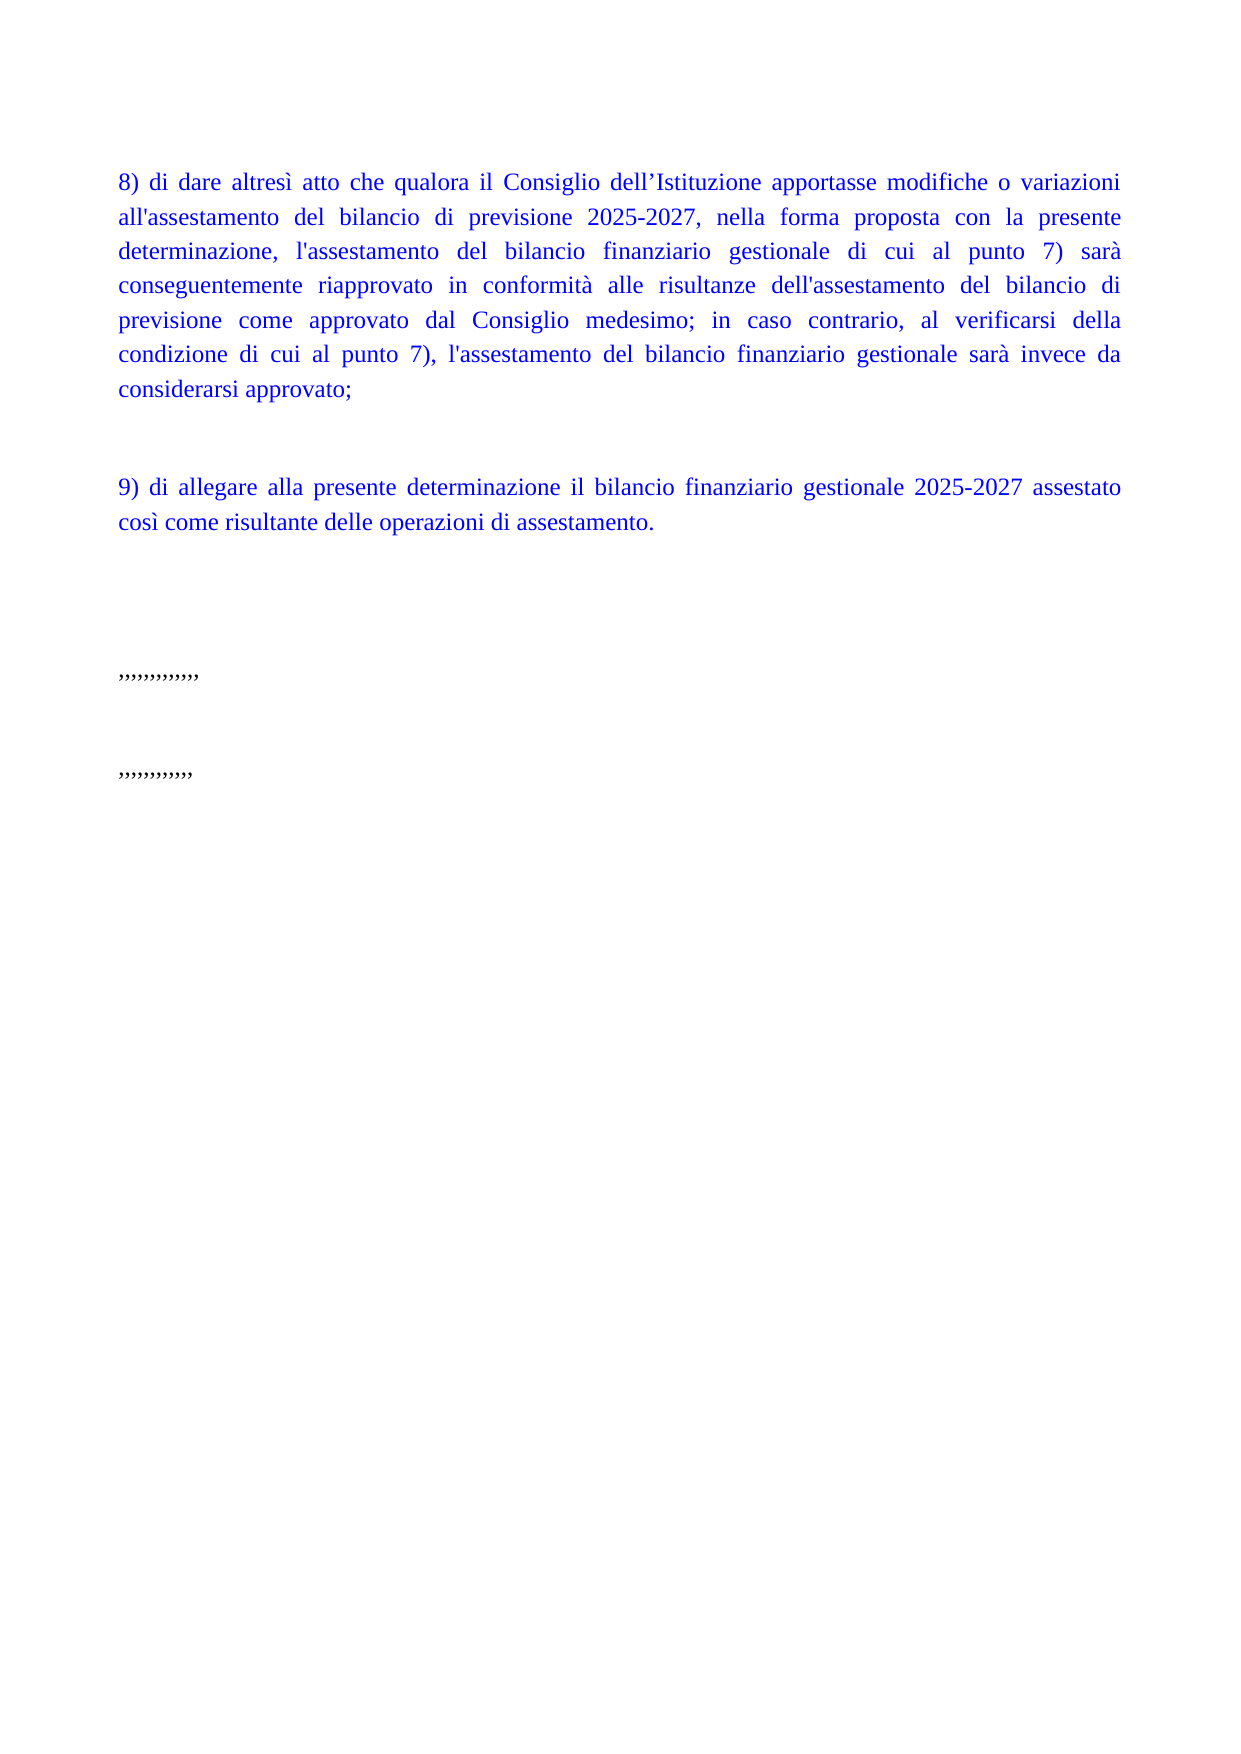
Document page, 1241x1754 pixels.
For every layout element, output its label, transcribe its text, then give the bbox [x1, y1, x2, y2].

text 9) di allegare alla presente determinazione il bilancio finanziario gestionale 2025-2027 assestato così come risultante delle operazioni di assestamento. [118, 472, 1122, 535]
text ,,,,,,,,,,,,, [118, 654, 1122, 683]
text ,,,,,,,,,,,, [118, 752, 1122, 781]
text 8) di dare altresì atto che qualora il Consiglio dell’Istituzione apportasse modifiche o variazioni all'assestamento del bilancio di previsione 2025-2027, nella forma proposta con la presente determinazione, l'assestamento del bilancio finanziario gestionale di cui al punto 7) sarà conseguentemente riapprovato in conformità alle risultanze dell'assestamento del bilancio di previsione come approvato dal Consiglio medesimo; in caso contrario, al verificarsi della condizione di cui al punto 7), l'assestamento del bilancio finanziario gestionale sarà invece da considerarsi approvato; [118, 167, 1122, 403]
